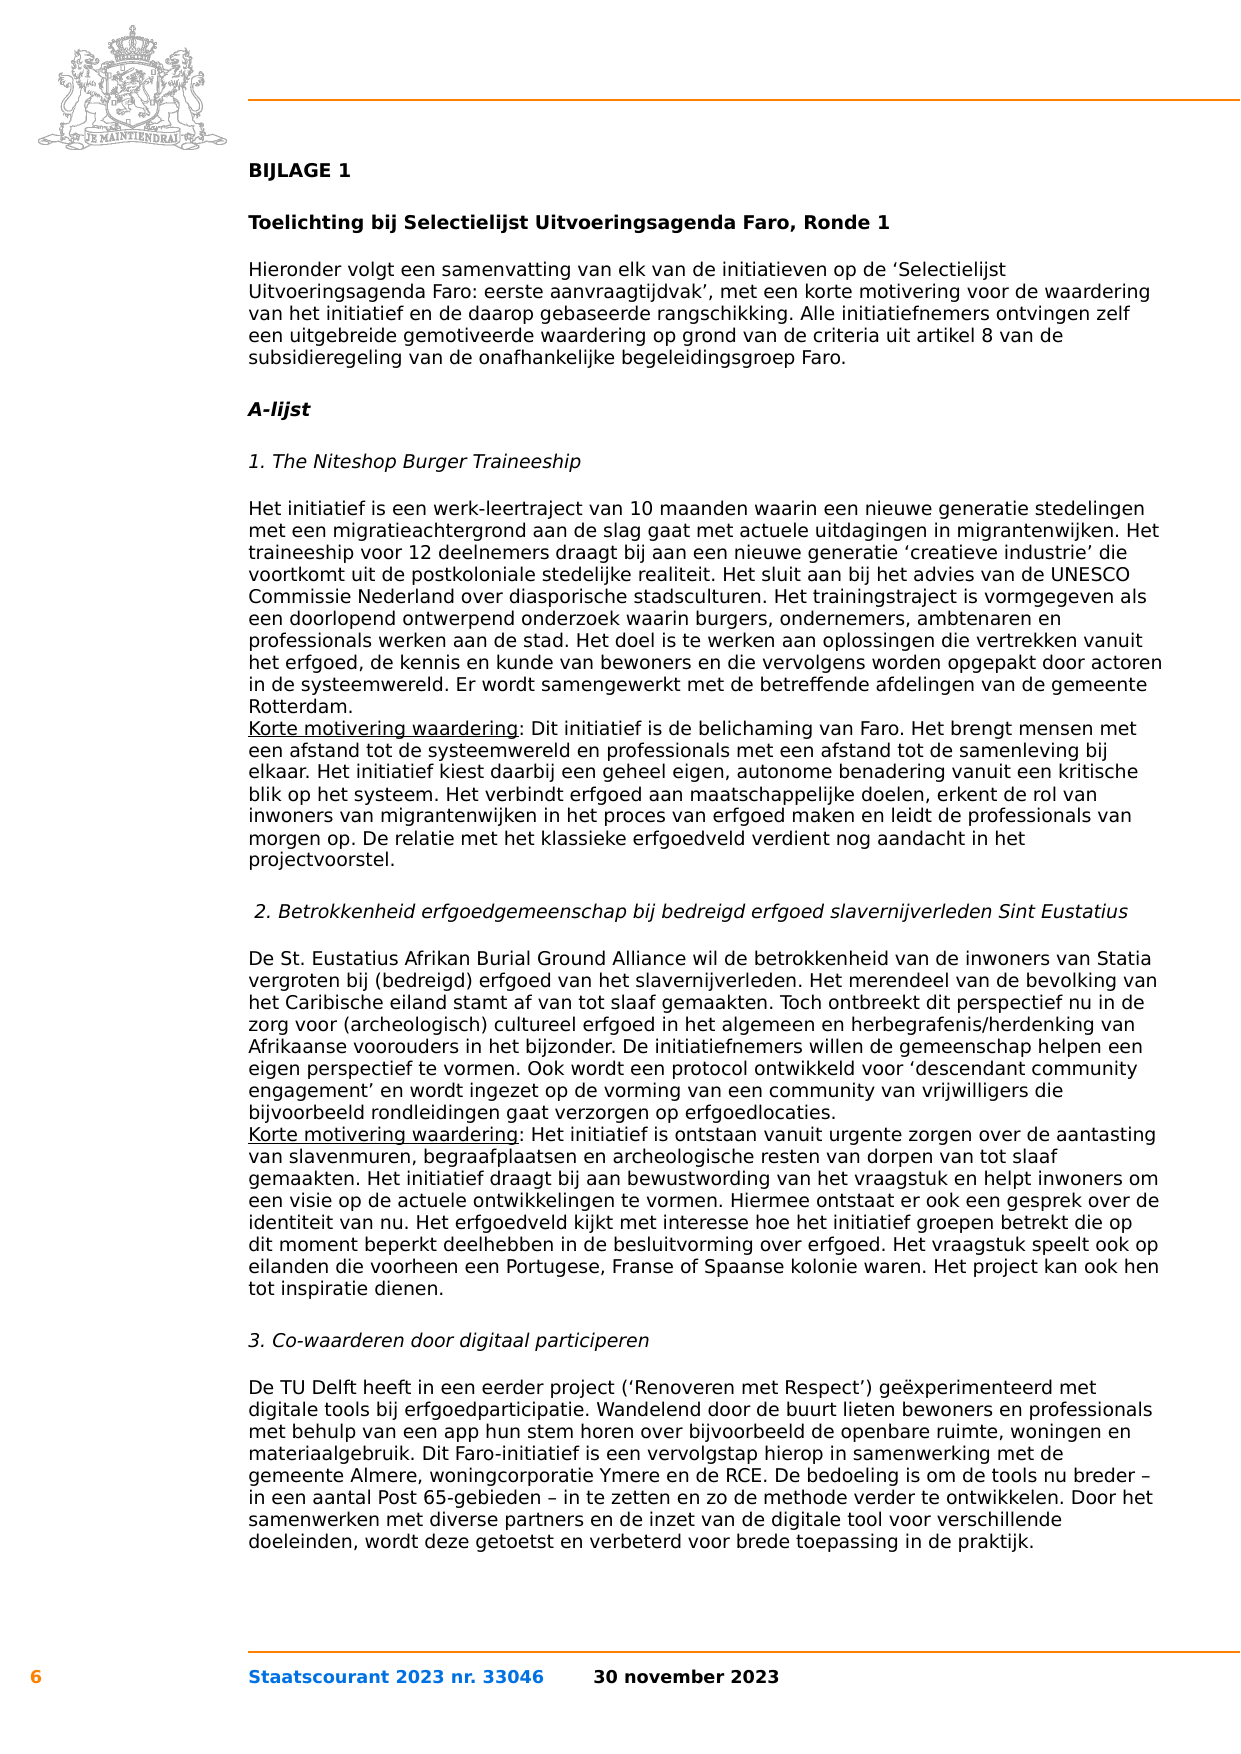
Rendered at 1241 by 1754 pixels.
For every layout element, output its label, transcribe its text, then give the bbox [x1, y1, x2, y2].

text De St. Eustatius Afrikan Burial Ground Alliance wil de betrokkenheid van de inwoners van Statia vergroten bij (bedreigd) erfgoed van het slavernijverleden. Het merendeel van de bevolking van het Caribische eiland stamt af van tot slaaf gemaakten. Toch ontbreekt dit perspectief nu in de zorg voor (archeologisch) cultureel erfgoed in het algemeen en herbegrafenis/herdenking van Afrikaanse voorouders in het bijzonder. De initiatiefnemers willen de gemeenschap helpen een eigen perspectief te vormen. Ook wordt een protocol ontwikkeld voor ‘descendant community engagement’ en wordt ingezet op de vorming van een community van vrijwilligers die bijvoorbeeld rondleidingen gaat verzorgen op erfgoedlocaties. [248, 948, 1163, 1124]
text Hieronder volgt een samenvatting van elk van de initiatieven op de ‘Selectielijst Uitvoeringsagenda Faro: eerste aanvraagtijdvak’, met een korte motivering voor de waardering van het initiatief en de daarop gebaseerde rangschikking. Alle initiatiefnemers ontvingen zelf een uitgebreide gemotiveerde waardering op grond van de criteria uit artikel 8 van de subsidieregeling van de onafhankelijke begeleidingsgroep Faro. [248, 259, 1163, 369]
picture [38, 25, 227, 150]
text Korte motivering waardering: Dit initiatief is de belichaming van Faro. Het brengt mensen met een afstand tot de systeemwereld en professionals met een afstand tot de samenleving bij elkaar. Het initiatief kiest daarbij een geheel eigen, autonome benadering vanuit een kritische blik op het systeem. Het verbindt erfgoed aan maatschappelijke doelen, erkent de rol van inwoners van migrantenwijken in het proces van erfgoed maken en leidt de professionals van morgen op. De relatie met het klassieke erfgoedveld verdient nog aandacht in het projectvoorstel. [248, 717, 1163, 871]
subtitle 2. Betrokkenheid erfgoedgemeenschap bij bedreigd erfgoed slavernijverleden Sint Eustatius [248, 901, 1163, 923]
subtitle 3. Co-waarderen door digitaal participeren [248, 1330, 1163, 1352]
subtitle 1. The Niteshop Burger Traineeship [248, 451, 1163, 473]
text Korte motivering waardering: Het initiatief is ontstaan vanuit urgente zorgen over de aantasting van slavenmuren, begraafplaatsen en archeologische resten van dorpen van tot slaaf gemaakten. Het initiatief draagt bij aan bewustwording van het vraagstuk en helpt inwoners om een visie op de actuele ontwikkelingen te vormen. Hiermee ontstaat er ook een gesprek over de identiteit van nu. Het erfgoedveld kijkt met interesse hoe het initiatief groepen betrekt die op dit moment beperkt deelhebben in de besluitvorming over erfgoed. Het vraagstuk speelt ook op eilanden die voorheen een Portugese, Franse of Spaanse kolonie waren. Het project kan ook hen tot inspiratie dienen. [248, 1124, 1163, 1300]
subtitle BIJLAGE 1 [248, 160, 1163, 182]
text Het initiatief is een werk-leertraject van 10 maanden waarin een nieuwe generatie stedelingen met een migratieachtergrond aan de slag gaat met actuele uitdagingen in migrantenwijken. Het traineeship voor 12 deelnemers draagt bij aan een nieuwe generatie ‘creatieve industrie’ die voortkomt uit de postkoloniale stedelijke realiteit. Het sluit aan bij het advies van de UNESCO Commissie Nederland over diasporische stadsculturen. Het trainingstraject is vormgegeven als een doorlopend ontwerpend onderzoek waarin burgers, ondernemers, ambtenaren en professionals werken aan de stad. Het doel is te werken aan oplossingen die vertrekken vanuit het erfgoed, de kennis en kunde van bewoners en die vervolgens worden opgepakt door actoren in de systeemwereld. Er wordt samengewerkt met de betreffende afdelingen van de gemeente Rotterdam. [248, 498, 1163, 717]
subtitle A-lijst [248, 399, 1163, 421]
subtitle Toelichting bij Selectielijst Uitvoeringsagenda Faro, Ronde 1 [248, 212, 1163, 234]
text De TU Delft heeft in een eerder project (‘Renoveren met Respect’) geëxperimenteerd met digitale tools bij erfgoedparticipatie. Wandelend door de buurt lieten bewoners en professionals met behulp van een app hun stem horen over bijvoorbeeld de openbare ruimte, woningen en materiaalgebruik. Dit Faro-initiatief is een vervolgstap hierop in samenwerking met de gemeente Almere, woningcorporatie Ymere en de RCE. De bedoeling is om de tools nu breder – in een aantal Post 65-gebieden – in te zetten en zo de methode verder te ontwikkelen. Door het samenwerken met diverse partners en de inzet van de digitale tool voor verschillende doeleinden, wordt deze getoetst en verbeterd voor brede toepassing in de praktijk. [248, 1377, 1163, 1553]
